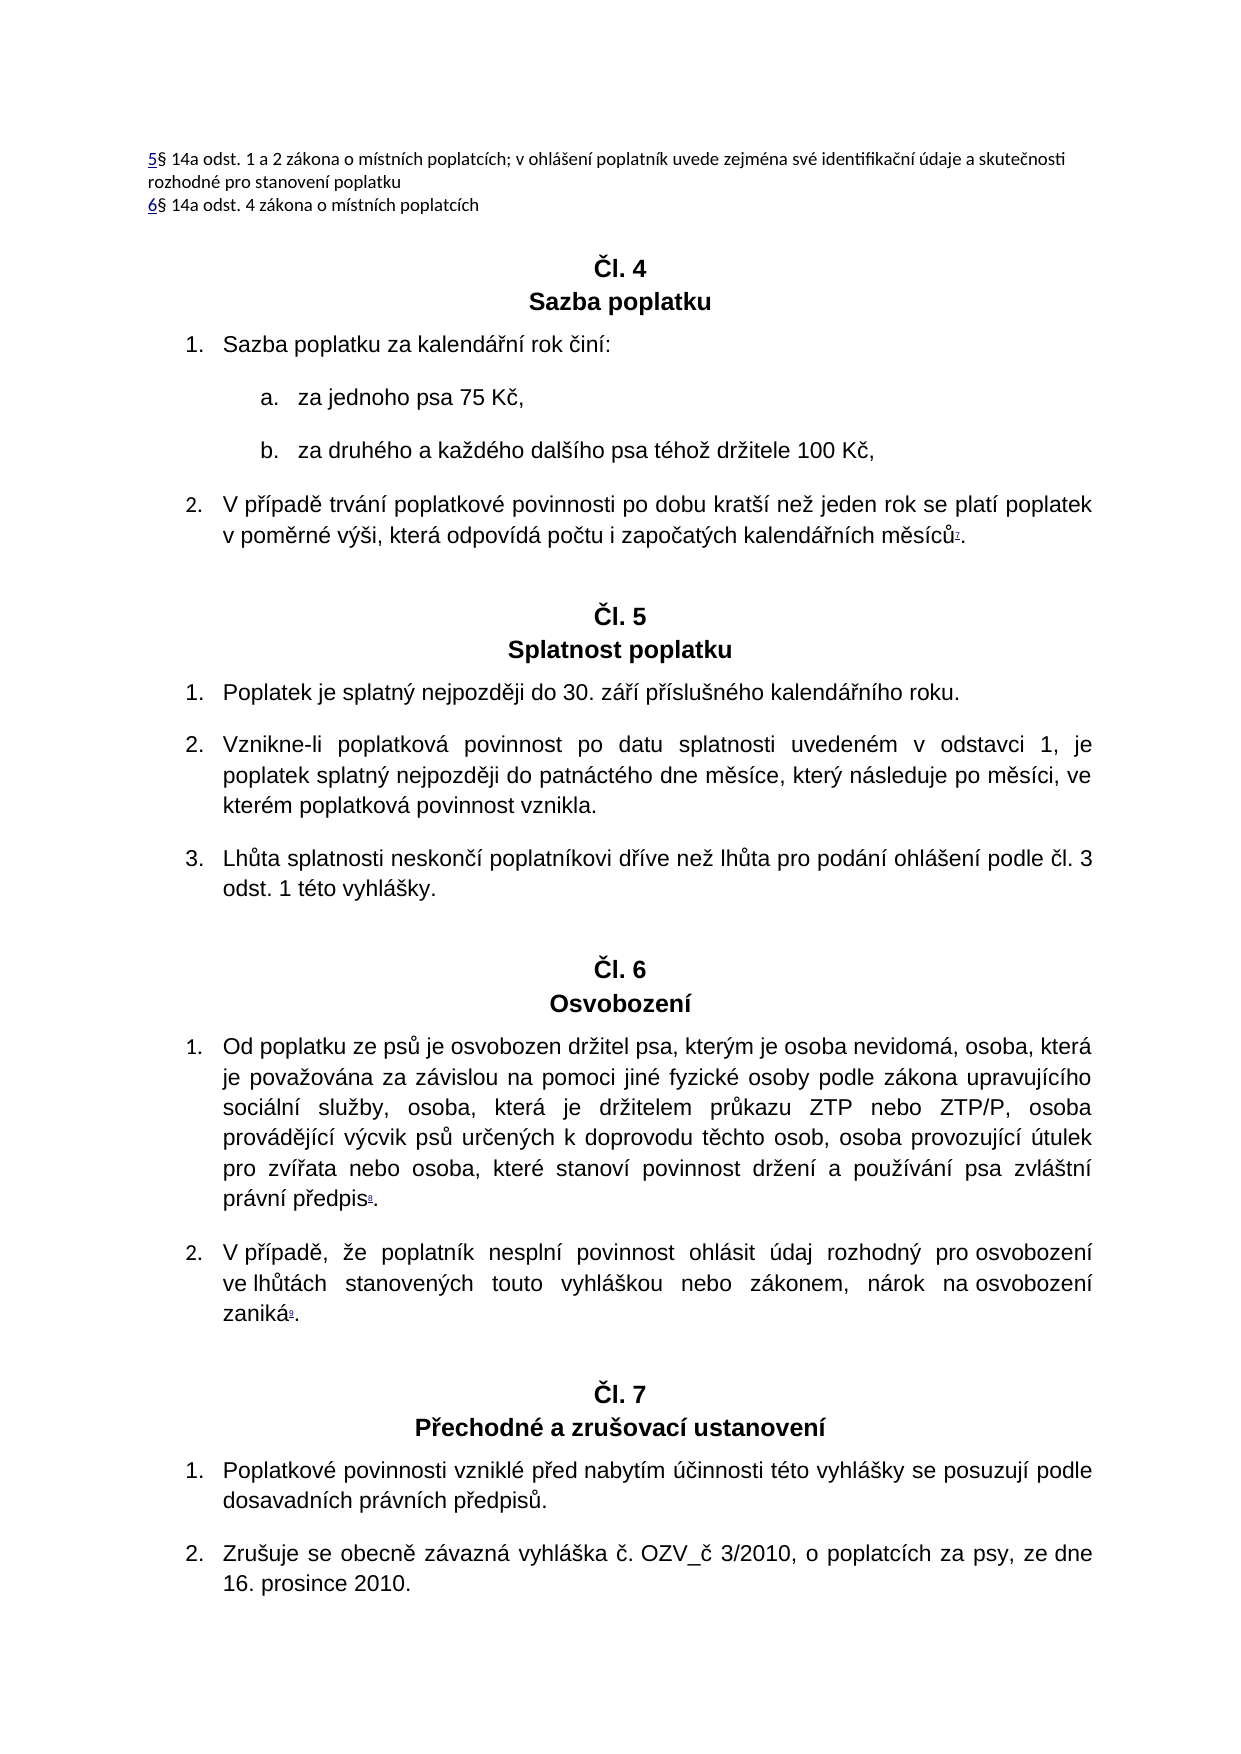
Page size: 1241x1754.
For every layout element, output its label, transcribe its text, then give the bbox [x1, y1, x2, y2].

text Čl. 4 Sazba poplatku [148, 254, 1093, 316]
list Lhůta splatnosti neskončí poplatníkovi dříve než lhůta pro podání ohlášení podle čl. 3 odst. 1 této vyhlášky. [185, 845, 1093, 901]
list Vznikne-li poplatková povinnost po datu splatnosti uvedeném v odstavci 1, je poplatek splatný nejpozději do patnáctého dne měsíce, který následuje po měsíci, ve kterém poplatková povinnost vznikla. [185, 731, 1093, 818]
list Sazba poplatku za kalendářní rok činí: [185, 331, 1093, 357]
list V případě, že poplatník nesplní povinnost ohlásit údaj rozhodný pro osvobození ve lhůtách stanovených touto vyhláškou nebo zákonem, nárok na osvobození zaniká9. [185, 1238, 1093, 1326]
list Poplatek je splatný nejpozději do 30. září příslušného kalendářního roku. [185, 678, 1093, 705]
list Poplatkové povinnosti vzniklé před nabytím účinnosti této vyhlášky se posuzují podle dosavadních právních předpisů. [185, 1457, 1093, 1513]
text 6§ 14a odst. 4 zákona o místních poplatcích [148, 193, 1093, 216]
list za jednoho psa 75 Kč, [260, 384, 1093, 410]
text Čl. 6 Osvobození [148, 956, 1093, 1017]
list Od poplatku ze psů je osvobozen držitel psa, kterým je osoba nevidomá, osoba, která je považována za závislou na pomoci jiné fyzické osoby podle zákona upravujícího sociální služby, osoba, která je držitelem průkazu ZTP nebo ZTP/P, osoba provádějící výcvik psů určených k doprovodu těchto osob, osoba provozující útulek pro zvířata nebo osoba, které stanoví povinnost držení a používání psa zvláštní právní předpis8. [185, 1032, 1093, 1211]
text Čl. 7 Přechodné a zrušovací ustanovení [148, 1380, 1093, 1442]
list V případě trvání poplatkové povinnosti po dobu kratší než jeden rok se platí poplatek v poměrné výši, která odpovídá počtu i započatých kalendářních měsíců7. [185, 490, 1093, 548]
text 5§ 14a odst. 1 a 2 zákona o místních poplatcích; v ohlášení poplatník uvede zejména své identifikační údaje a skutečnosti rozhodné pro stanovení poplatku [148, 148, 1093, 193]
list za druhého a každého dalšího psa téhož držitele 100 Kč, [260, 437, 1093, 463]
list Zrušuje se obecně závazná vyhláška č. OZV_č 3/2010, o poplatcích za psy, ze dne 16. prosince 2010. [185, 1540, 1093, 1596]
text Čl. 5 Splatnost poplatku [148, 602, 1093, 664]
